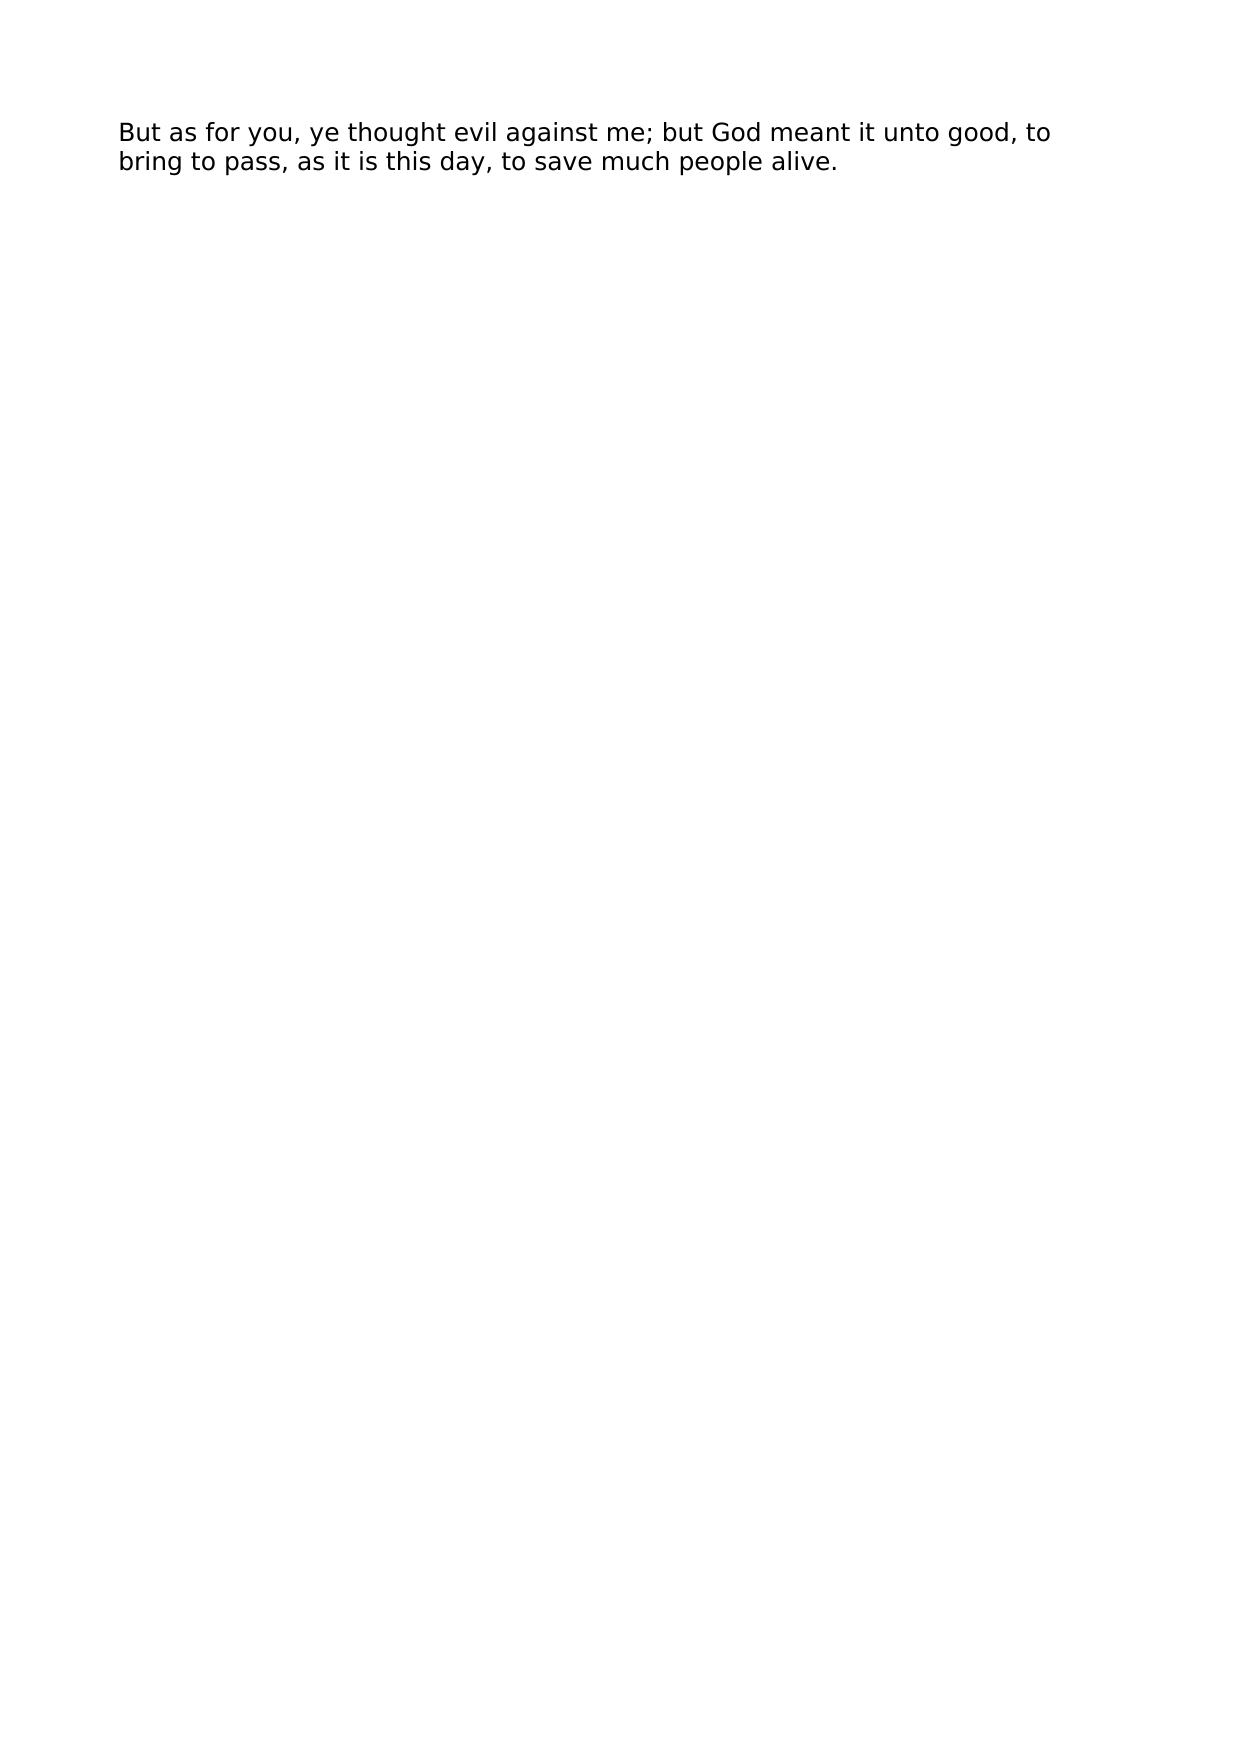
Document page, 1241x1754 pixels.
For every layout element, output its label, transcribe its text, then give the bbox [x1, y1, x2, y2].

text But as for you, ye thought evil against me; but God meant it unto good, to bring to pass, as it is this day, to save much people alive. [118, 118, 1122, 176]
